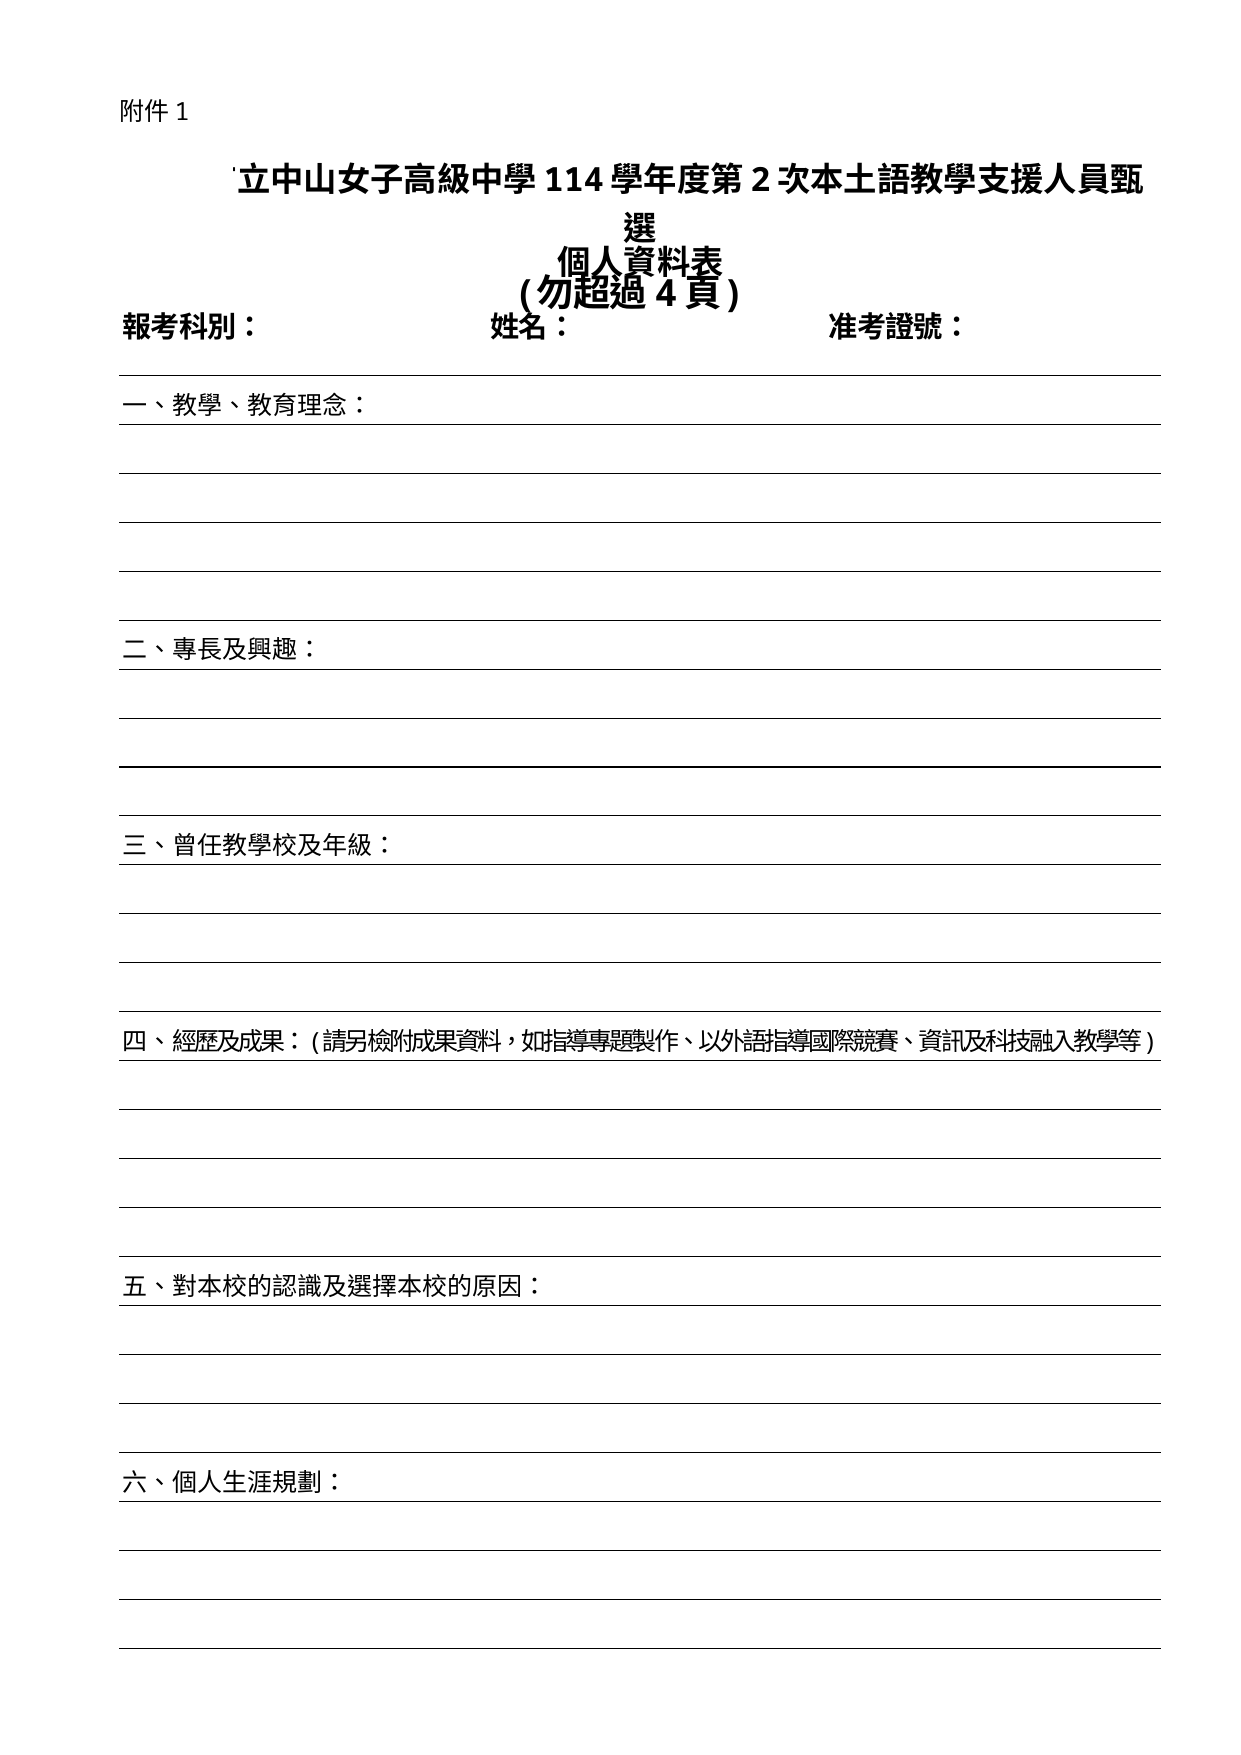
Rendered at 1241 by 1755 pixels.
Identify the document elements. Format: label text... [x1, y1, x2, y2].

table_cell [119, 474, 1161, 522]
table_cell 五、對本校的認識及選擇本校的原因： [119, 1257, 1161, 1305]
table_cell [119, 1600, 1161, 1648]
table_cell [119, 425, 1161, 473]
table_cell [119, 1355, 1161, 1403]
table_cell 三、曾任教學校及年級： [119, 816, 1161, 864]
table_cell [119, 914, 1161, 962]
table_cell 四、經歷及成果：(請另檢附成果資料，如指導專題製作、以外語指導國際競賽、資訊及科技融入教學等) [119, 1012, 1161, 1060]
table_cell [119, 1502, 1161, 1550]
table_cell [119, 1208, 1161, 1256]
table_cell [119, 1061, 1161, 1109]
table_cell 二、專長及興趣： [119, 621, 1161, 668]
table_cell [119, 768, 1161, 815]
table_cell [119, 1404, 1161, 1452]
table_cell [119, 523, 1161, 571]
table_cell [119, 1551, 1161, 1599]
table_cell [119, 1306, 1161, 1354]
table_cell [119, 1159, 1161, 1207]
table_cell [119, 670, 1161, 717]
table_cell [119, 572, 1161, 619]
table_cell [119, 865, 1161, 913]
text 附件1 [119, 92, 1151, 128]
table_cell [119, 719, 1161, 766]
table_cell [119, 1110, 1161, 1158]
table_header 臺北市立中山女子高級中學114學年度第2次本土語教學支援人員甄選 個人資料表 (勿超過4頁) 報考科別： 姓名： 准考證號： [119, 153, 1161, 375]
table_cell 一、教學、教育理念： [119, 376, 1161, 424]
table_cell 六、個人生涯規劃： [119, 1453, 1161, 1501]
table_cell [119, 963, 1161, 1011]
